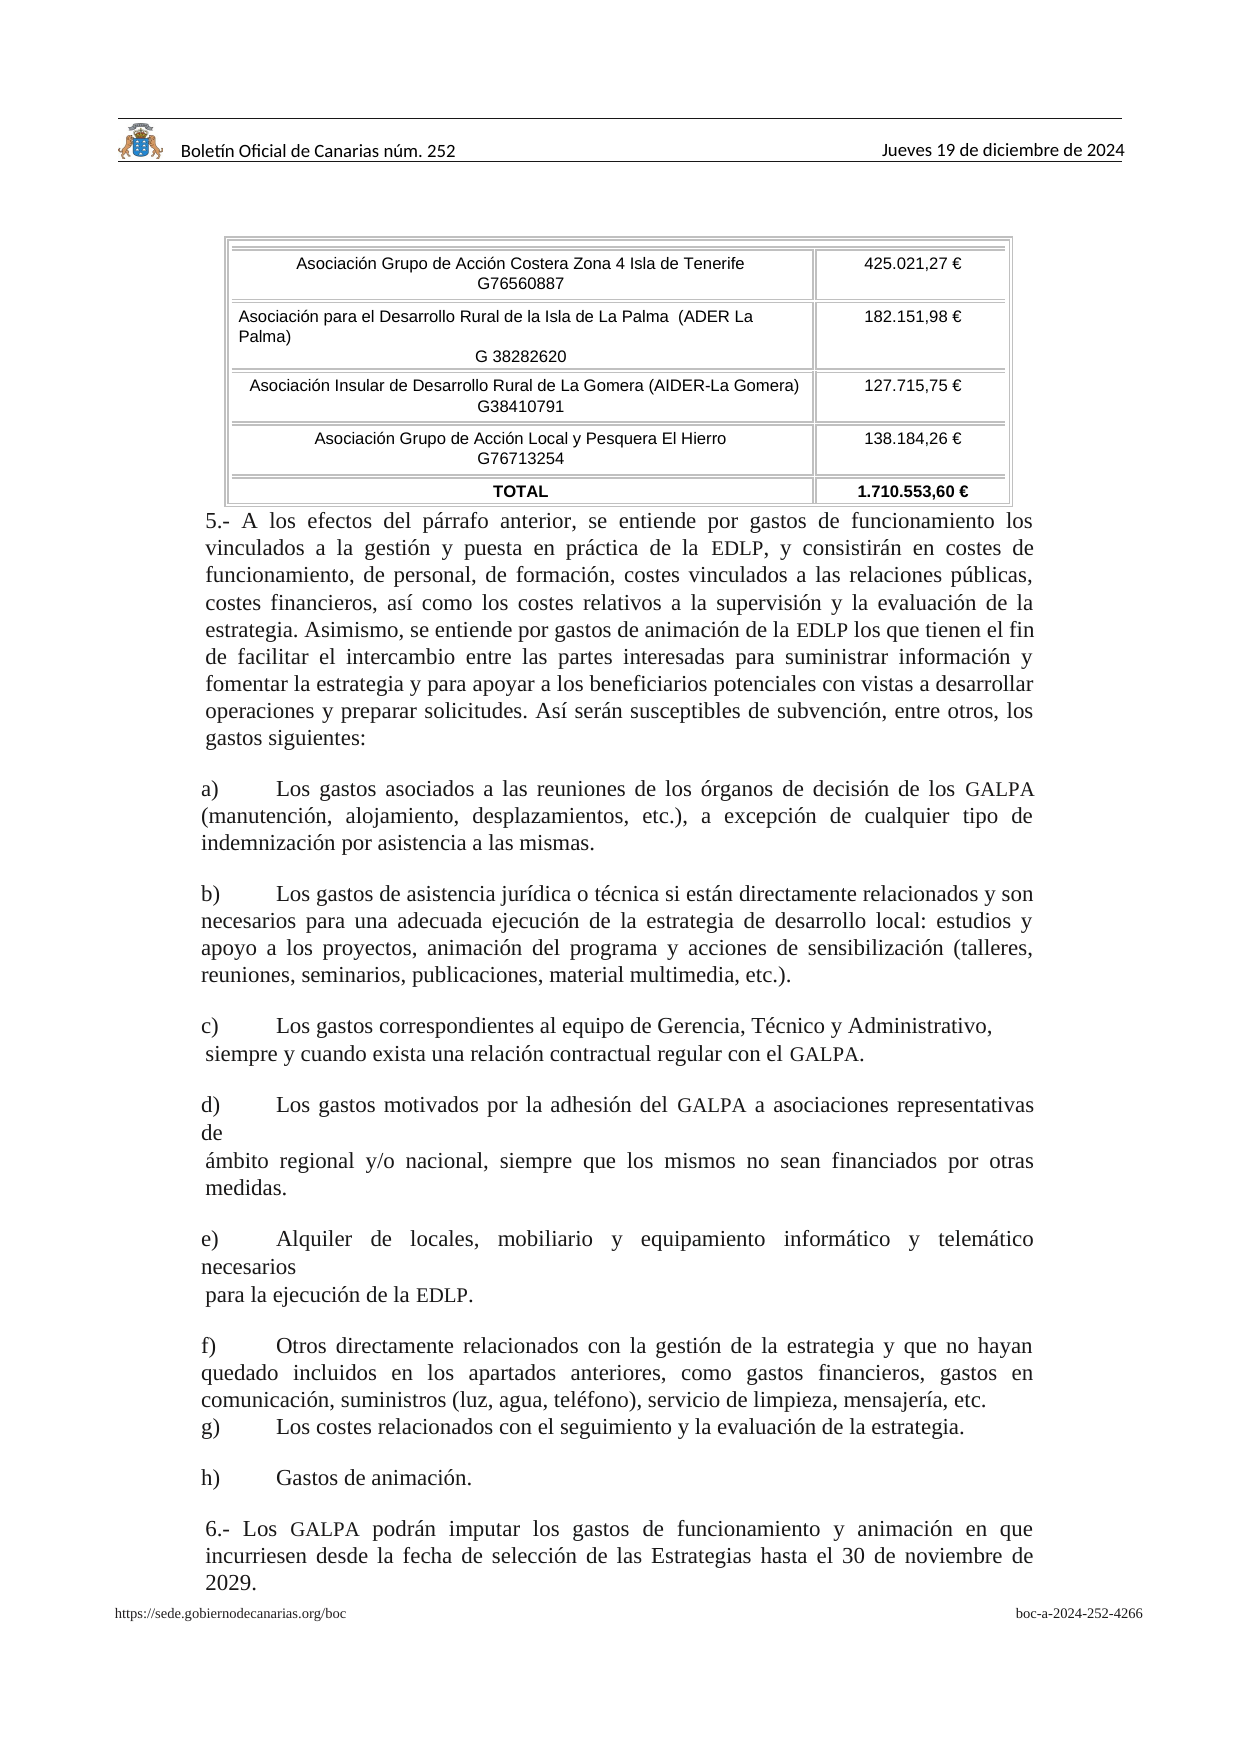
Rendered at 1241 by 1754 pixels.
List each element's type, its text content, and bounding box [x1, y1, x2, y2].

table_cell 425.021,27 € [817, 251, 1005, 299]
list Los gastos motivados por la adhesión del GALPA a asociaciones representativas de [201, 1091, 1035, 1146]
text para la ejecución de la EDLP. [205, 1281, 1035, 1308]
table_header [229, 241, 1009, 503]
list Los gastos correspondientes al equipo de Gerencia, Técnico y Administrativo, [201, 1012, 1035, 1038]
text 6.- Los GALPA podrán imputar los gastos de funcionamiento y animación en que incurriesen desde la fecha de selección de las Estrategias hasta el 30 de noviembre de 2029. [205, 1515, 1035, 1595]
table_cell 1.710.553,60 € [817, 479, 1005, 503]
list Gastos de animación. [201, 1464, 1035, 1490]
text 5.- A los efectos del párrafo anterior, se entiende por gastos de funcionamiento los vinculados a la gestión y puesta en práctica de la EDLP, y consistirán en costes de funcionamiento, de personal, de formación, costes vinculados a las relaciones públicas, costes financieros, así como los costes relativos a la supervisión y la evaluación de la estrategia. Asimismo, se entiende por gastos de animación de la EDLP los que tienen el fin de facilitar el intercambio entre las partes interesadas para suministrar información y fomentar la estrategia y para apoyar a los beneficiarios potenciales con vistas a desarrollar operaciones y preparar solicitudes. Así serán susceptibles de subvención, entre otros, los gastos siguientes: [205, 507, 1035, 750]
table_cell TOTAL [232, 479, 812, 503]
list Los costes relacionados con el seguimiento y la evaluación de la estrategia. [201, 1413, 1035, 1440]
text siempre y cuando exista una relación contractual regular con el GALPA. [205, 1040, 1035, 1067]
list Los gastos asociados a las reuniones de los órganos de decisión de los GALPA (manutención, alojamiento, desplazamientos, etc.), a excepción de cualquier tipo de indemnización por asistencia a las mismas. [201, 775, 1035, 856]
table_cell 127.715,75 € [817, 373, 1005, 421]
table_cell Asociación Grupo de Acción Costera Zona 4 Isla de Tenerife G76560887 [232, 251, 812, 299]
table_cell 182.151,98 € [817, 303, 1005, 368]
table_cell 138.184,26 € [817, 426, 1005, 474]
table_cell Asociación Grupo de Acción Local y Pesquera El Hierro G76713254 [232, 426, 812, 474]
table_cell Asociación Insular de Desarrollo Rural de La Gomera (AIDER-La Gomera) G38410791 [232, 373, 812, 421]
list Otros directamente relacionados con la gestión de la estrategia y que no hayan quedado incluidos en los apartados anteriores, como gastos financieros, gastos en comunicación, suministros (luz, agua, teléfono), servicio de limpieza, mensajería, etc. [201, 1332, 1035, 1412]
list Los gastos de asistencia jurídica o técnica si están directamente relacionados y son necesarios para una adecuada ejecución de la estrategia de desarrollo local: estudios y apoyo a los proyectos, animación del programa y acciones de sensibilización (talleres, reuniones, seminarios, publicaciones, material multimedia, etc.). [201, 880, 1035, 988]
table_cell Asociación para el Desarrollo Rural de la Isla de La Palma (ADER La Palma) G 38282620 [232, 303, 812, 368]
text ámbito regional y/o nacional, siempre que los mismos no sean financiados por otras medidas. [205, 1147, 1035, 1201]
list Alquiler de locales, mobiliario y equipamiento informático y telemático necesarios [201, 1225, 1035, 1279]
